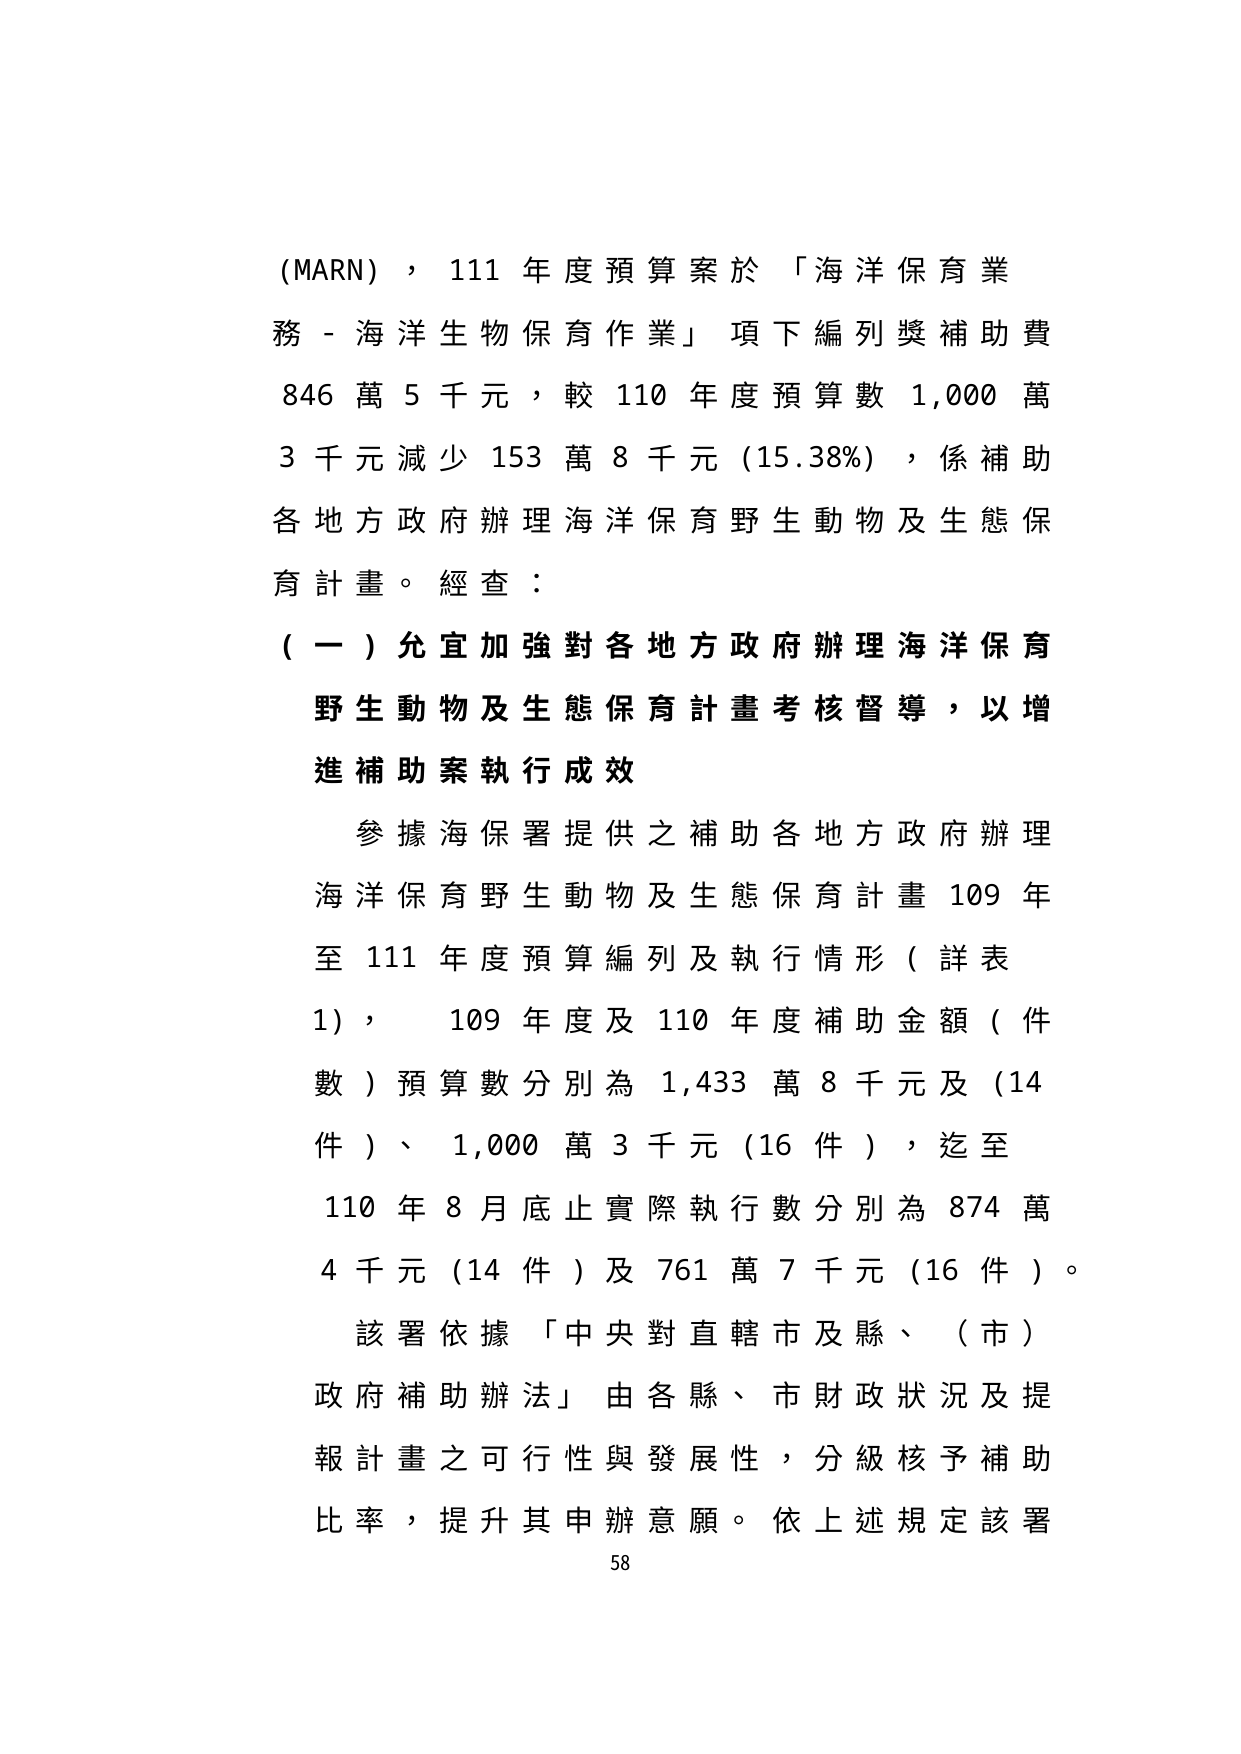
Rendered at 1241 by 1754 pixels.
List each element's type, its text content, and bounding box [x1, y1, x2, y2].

text 該署依據「中央對直轄市及縣、（市）政府補助辦法」由各縣、市財政狀況及提報計畫之可行性與發展性，分級核予補助比率，提升其申辦意願。依上述規定該署 [271, 1290, 1058, 1540]
text (MARN)，111年度預算案於「海洋保育業務-海洋生物保育作業」項下編列獎補助費846萬5千元，較110年度預算數1,000萬3千元減少153萬8千元(15.38%)，係補助各地方政府辦理海洋保育野生動物及生態保育計畫。經查： [242, 227, 1058, 602]
text (一)允宜加強對各地方政府辦理海洋保育野生動物及生態保育計畫考核督導，以增進補助案執行成效 [242, 602, 1058, 790]
text 參據海保署提供之補助各地方政府辦理海洋保育野生動物及生態保育計畫109年至111年度預算編列及執行情形(詳表1)， 109年度及110年度補助金額(件數)預算數分別為1,433萬8千元及(14件)、1,000萬3千元(16件)，迄至110年8月底止實際執行數分別為874萬4千元(14件)及761萬7千元(16件)。 [271, 790, 1058, 1290]
